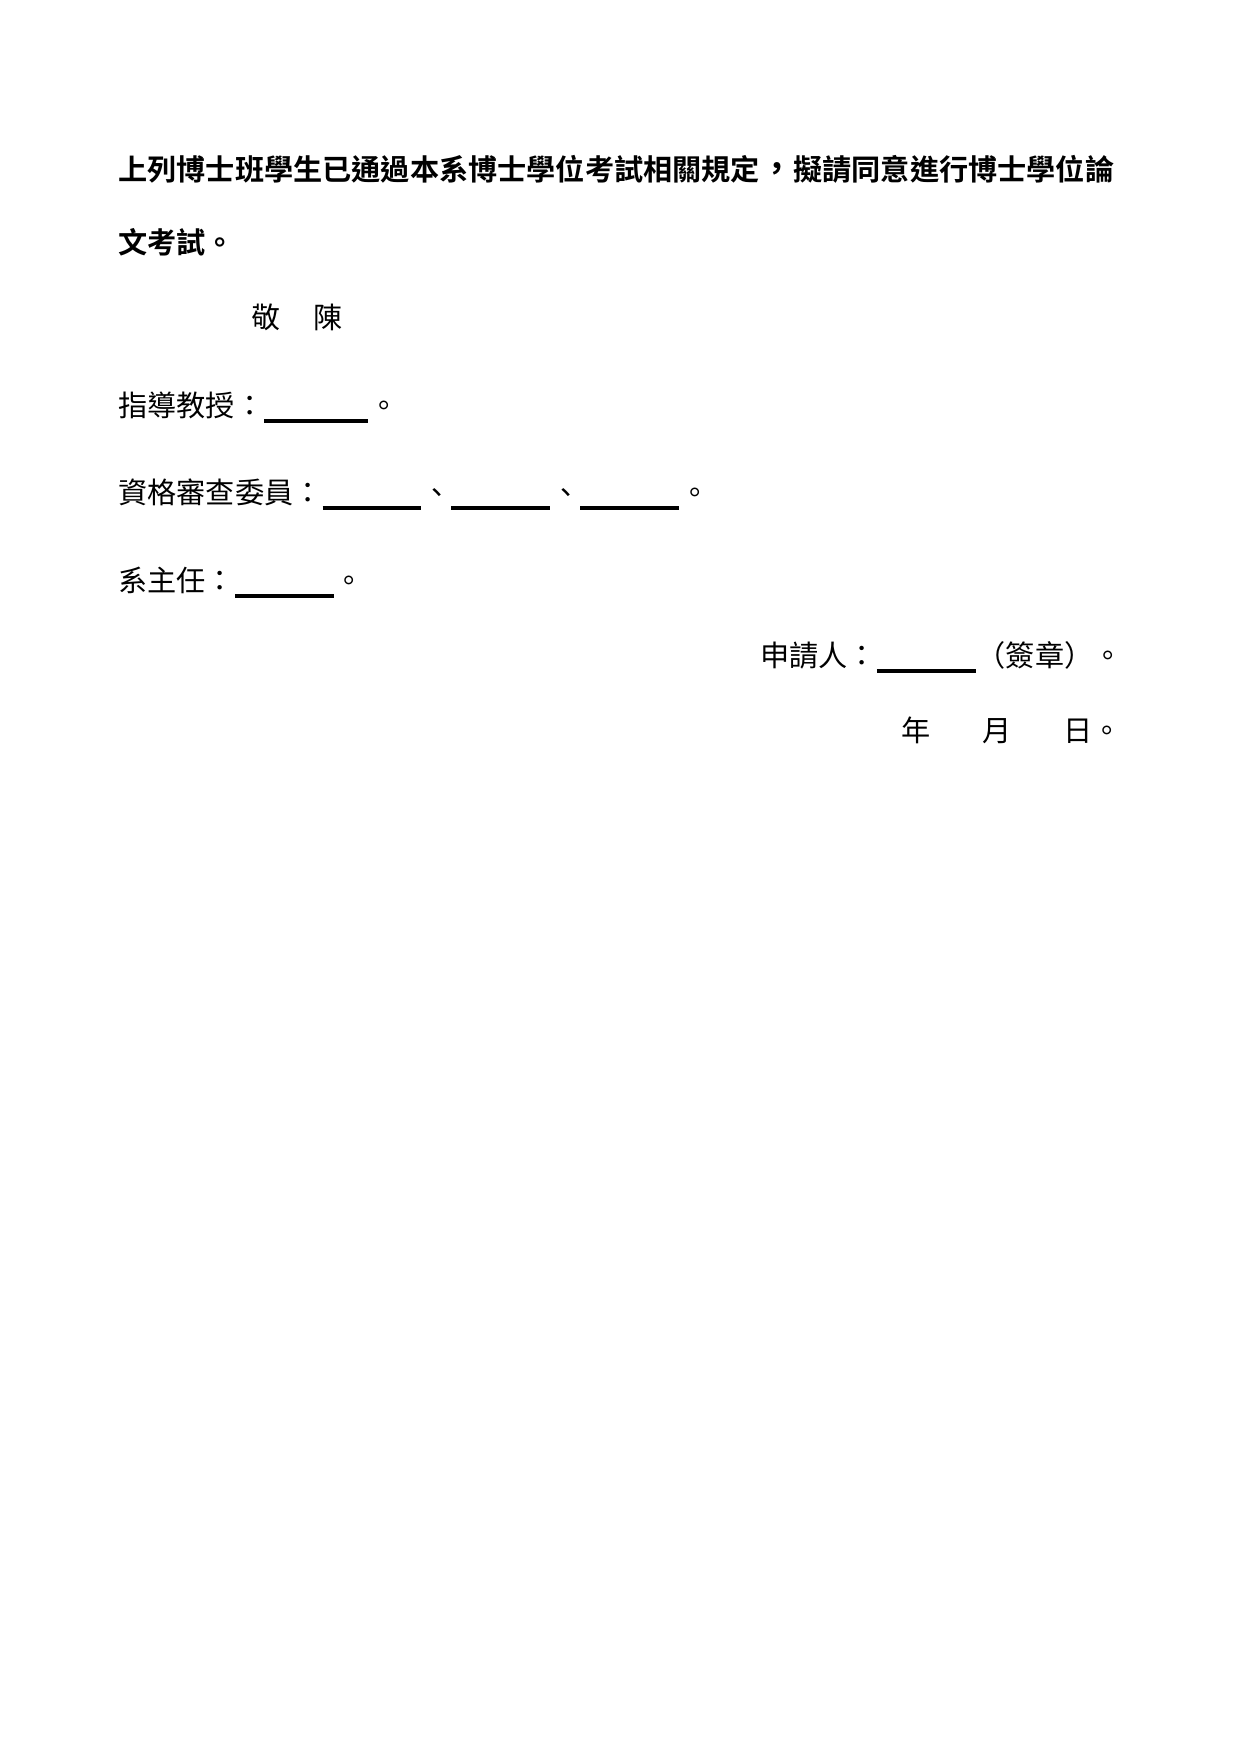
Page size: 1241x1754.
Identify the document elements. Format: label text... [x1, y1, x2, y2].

text 指導教授： 。 [118, 360, 1122, 435]
text 上列博士班學生已通過本系博士學位考試相關規定，擬請同意進行博士學位論文考試。 [118, 122, 1122, 272]
text 年 月 日。 [118, 685, 1122, 760]
text 申請人： （簽章）。 [118, 610, 1122, 685]
text 資格審查委員： 、 、 。 [118, 447, 1122, 522]
text 敬 陳 [118, 272, 1122, 347]
text 系主任： 。 [118, 535, 1122, 610]
